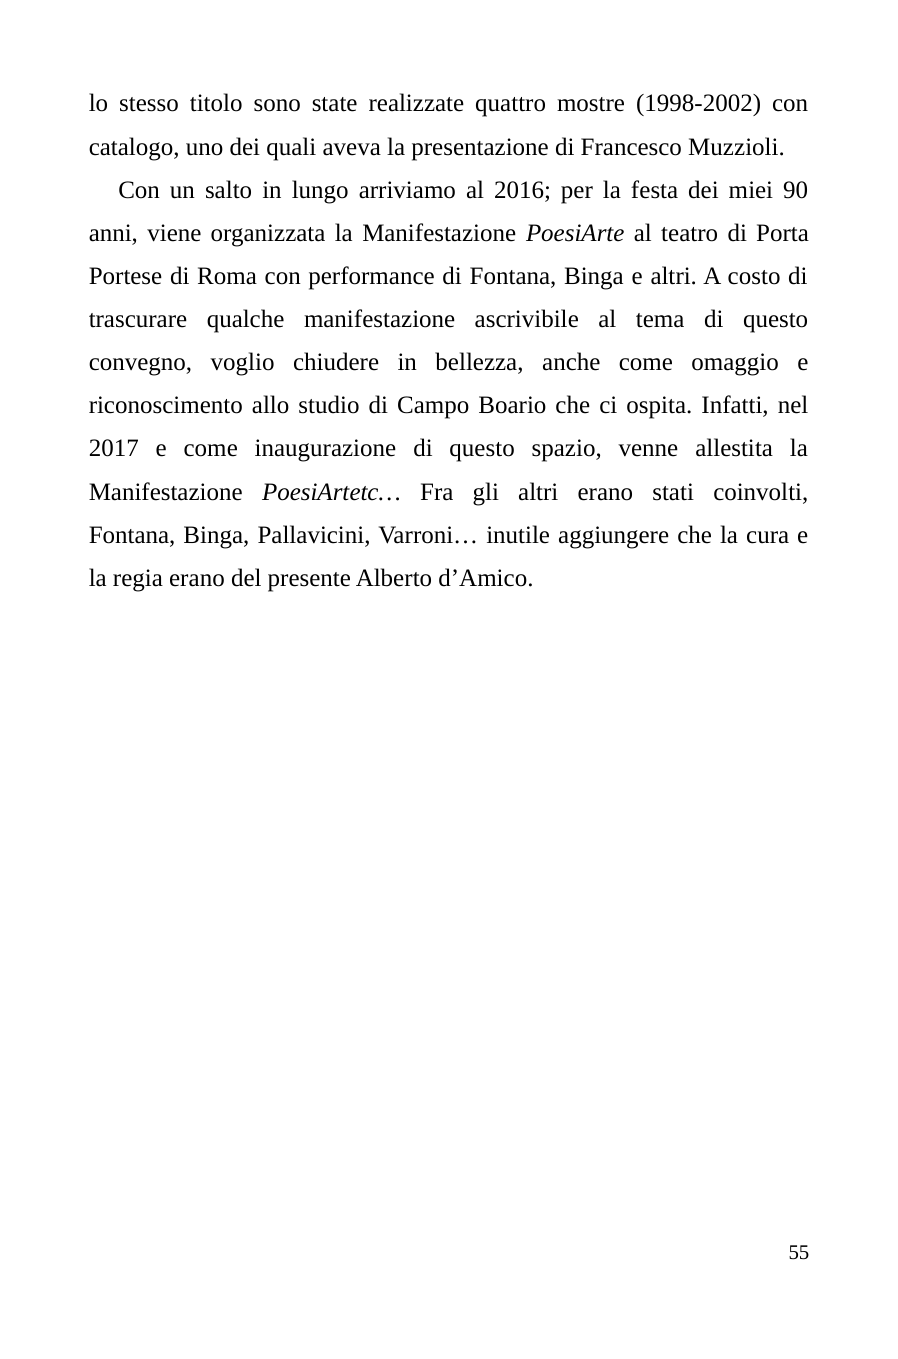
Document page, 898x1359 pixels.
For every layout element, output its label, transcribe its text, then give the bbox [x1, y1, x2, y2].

text lo stesso titolo sono state realizzate quattro mostre (1998-2002) con catalogo, uno dei quali aveva la presentazione di Francesco Muzzioli. [88, 88, 809, 160]
text Con un salto in lungo arriviamo al 2016; per la festa dei miei 90 anni, viene organizzata la Manifestazione PoesiArte al teatro di Porta Portese di Roma con performance di Fontana, Binga e altri. A costo di trascurare qualche manifestazione ascrivibile al tema di questo convegno, voglio chiudere in bellezza, anche come omaggio e riconoscimento allo studio di Campo Boario che ci ospita. Infatti, nel 2017 e come inaugurazione di questo spazio, venne allestita la Manifestazione PoesiArtetc… Fra gli altri erano stati coinvolti, Fontana, Binga, Pallavicini, Varroni… inutile aggiungere che la cura e la regia erano del presente Alberto d’Amico. [88, 175, 809, 592]
